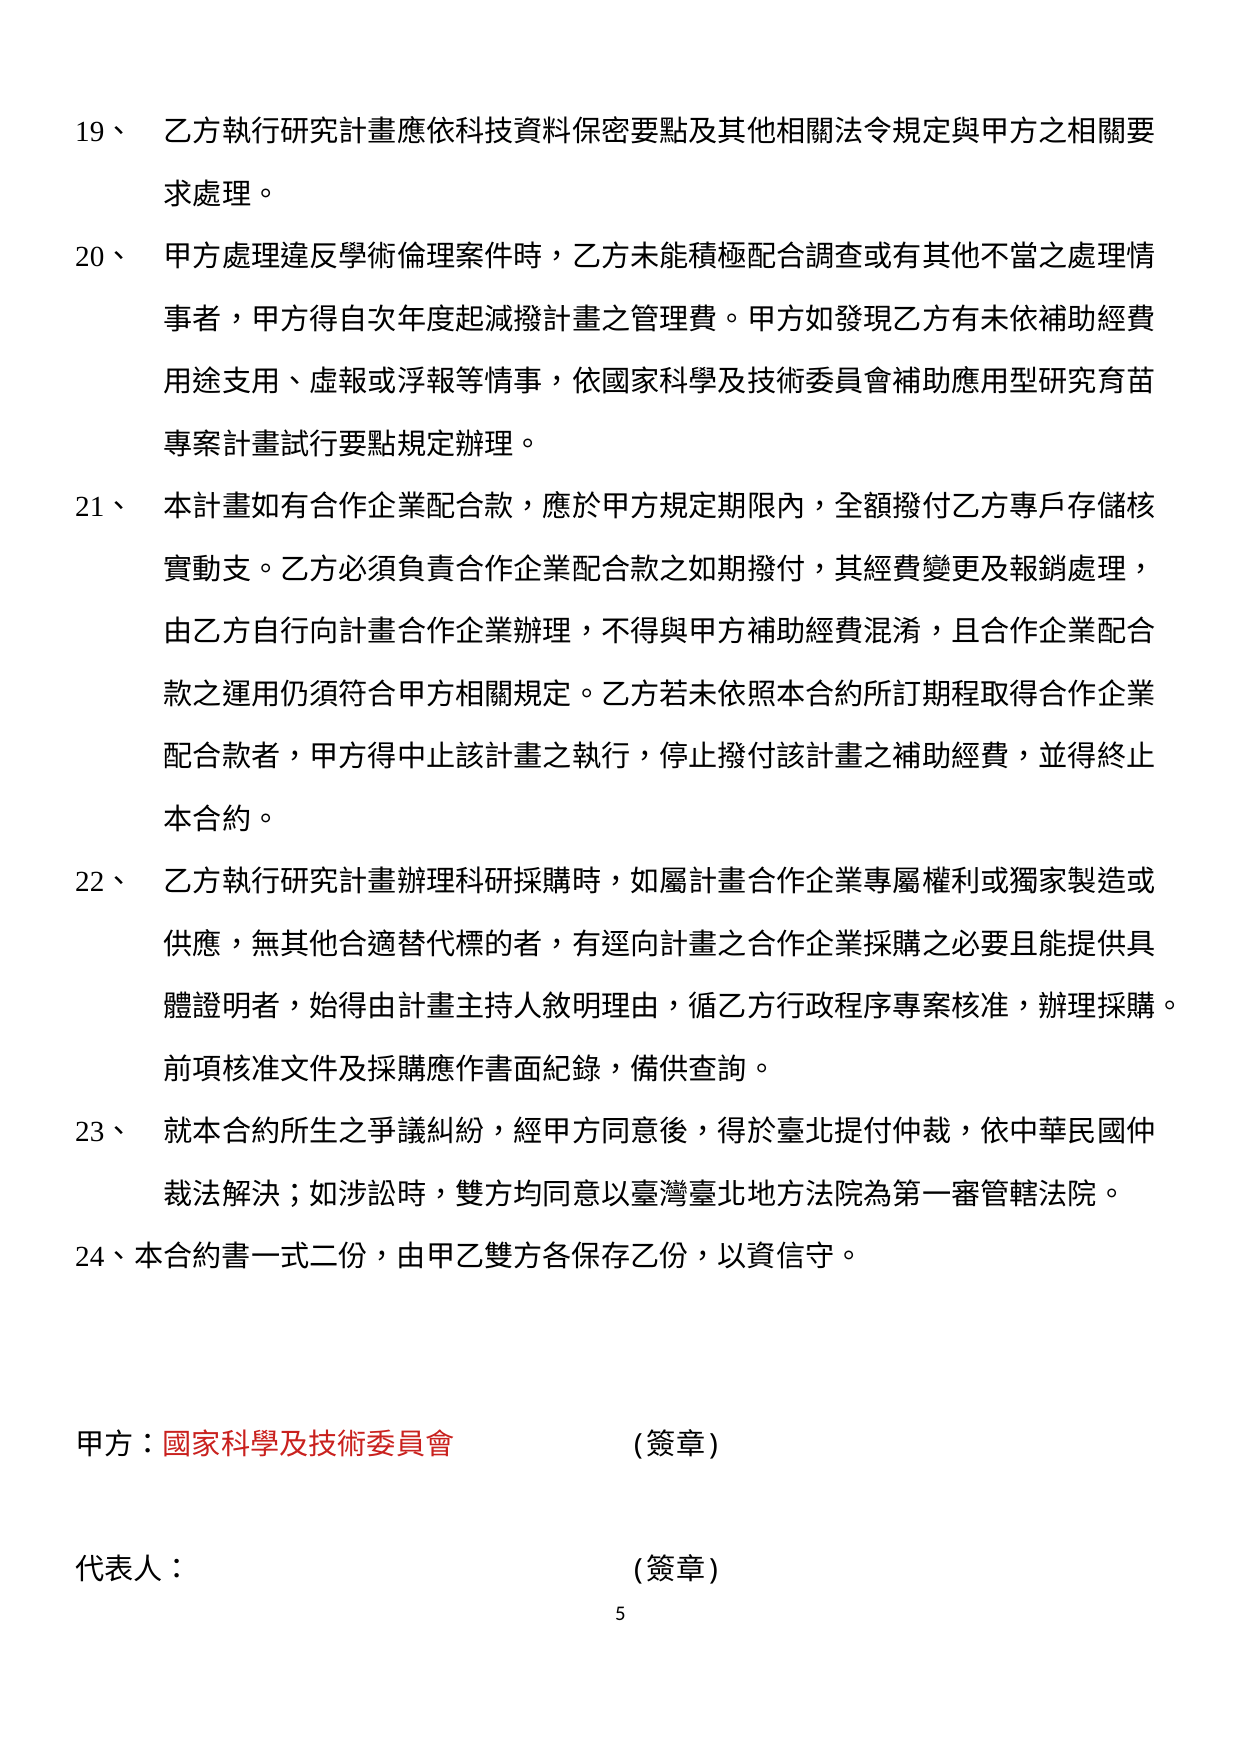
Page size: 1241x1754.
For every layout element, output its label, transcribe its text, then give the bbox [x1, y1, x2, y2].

text 甲方：國家科學及技術委員會 (簽章) [75, 1400, 1165, 1462]
list 本合約書一式二份，由甲乙雙方各保存乙份，以資信守。 [75, 1212, 1165, 1275]
text 代表人： (簽章) [75, 1525, 1165, 1587]
list 甲方處理違反學術倫理案件時，乙方未能積極配合調查或有其他不當之處理情事者，甲方得自次年度起減撥計畫之管理費。甲方如發現乙方有未依補助經費用途支用、虛報或浮報等情事，依國家科學及技術委員會補助應用型研究育苗專案計畫試行要點規定辦理。 [75, 212, 1165, 462]
list 就本合約所生之爭議糾紛，經甲方同意後，得於臺北提付仲裁，依中華民國仲裁法解決；如涉訟時，雙方均同意以臺灣臺北地方法院為第一審管轄法院。 [75, 1087, 1165, 1212]
list 乙方執行研究計畫辦理科研採購時，如屬計畫合作企業專屬權利或獨家製造或供應，無其他合適替代標的者，有逕向計畫之合作企業採購之必要且能提供具體證明者，始得由計畫主持人敘明理由，循乙方行政程序專案核准，辦理採購。前項核准文件及採購應作書面紀錄，備供查詢。 [75, 837, 1165, 1087]
list 乙方執行研究計畫應依科技資料保密要點及其他相關法令規定與甲方之相關要求處理。 [75, 87, 1165, 212]
list 本計畫如有合作企業配合款，應於甲方規定期限內，全額撥付乙方專戶存儲核實動支。乙方必須負責合作企業配合款之如期撥付，其經費變更及報銷處理，由乙方自行向計畫合作企業辦理，不得與甲方補助經費混淆，且合作企業配合款之運用仍須符合甲方相關規定。乙方若未依照本合約所訂期程取得合作企業配合款者，甲方得中止該計畫之執行，停止撥付該計畫之補助經費，並得終止本合約。 [75, 462, 1165, 837]
